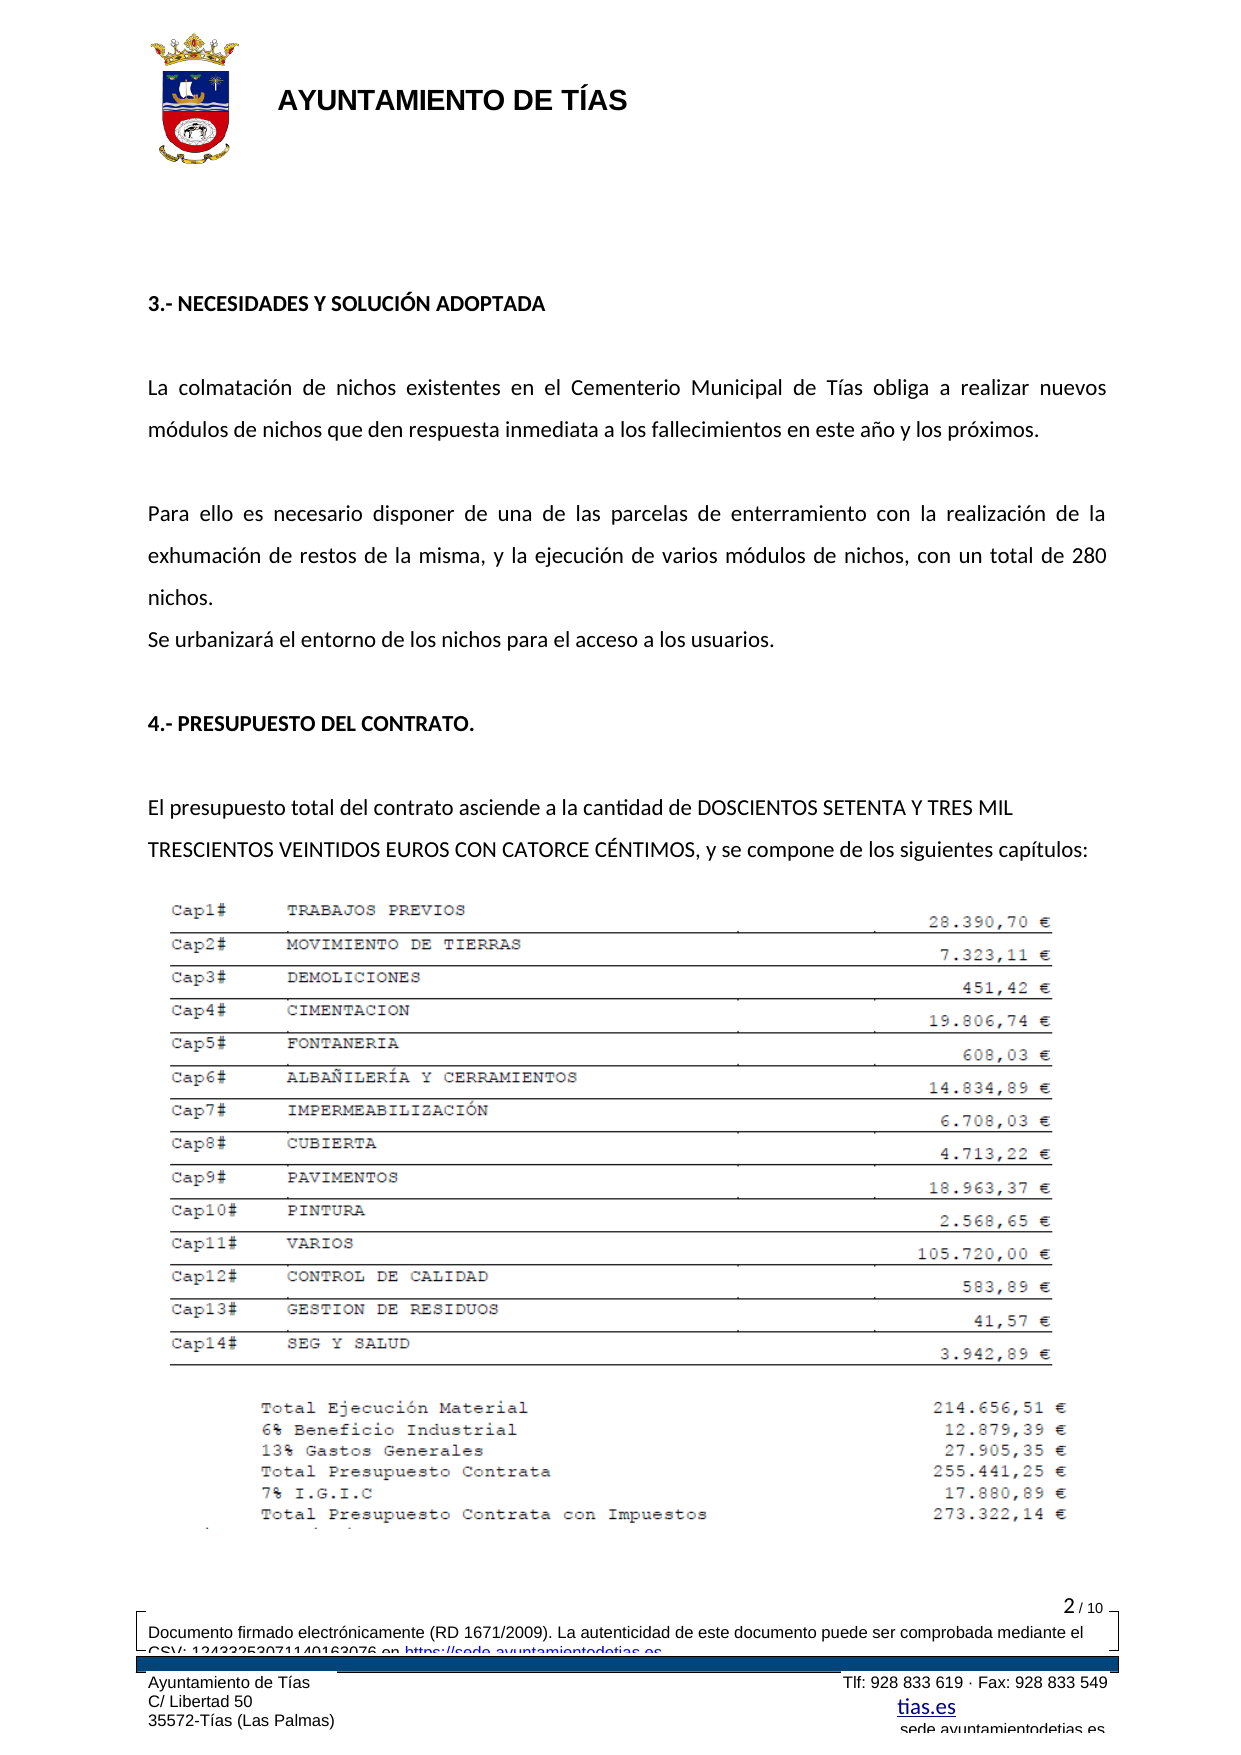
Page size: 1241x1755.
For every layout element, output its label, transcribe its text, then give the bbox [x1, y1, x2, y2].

text El presupuesto total del contrato asciende a la cantidad de DOSCIENTOS SETENTA Y TRES MIL TRESCIENTOS VEINTIDOS EUROS CON CATORCE CÉNTIMOS, y se compone de los siguientes capítulos: [148, 793, 1126, 863]
text Se urbanizará el entorno de los nichos para el acceso a los usuarios. [148, 625, 1126, 653]
text Para ello es necesario disponer de una de las parcelas de enterramiento con la realización de la exhumación de restos de la misma, y la ejecución de varios módulos de nichos, con un total de 280 nichos. [148, 499, 1108, 611]
subtitle 4.- PRESUPUESTO DEL CONTRATO. [148, 709, 1126, 737]
subtitle 3.- NECESIDADES Y SOLUCIÓN ADOPTADA [148, 289, 1126, 317]
text La colmatación de nichos existentes en el Cementerio Municipal de Tías obliga a realizar nuevos módulos de nichos que den respuesta inmediata a los fallecimientos en este año y los próximos. [148, 373, 1108, 443]
